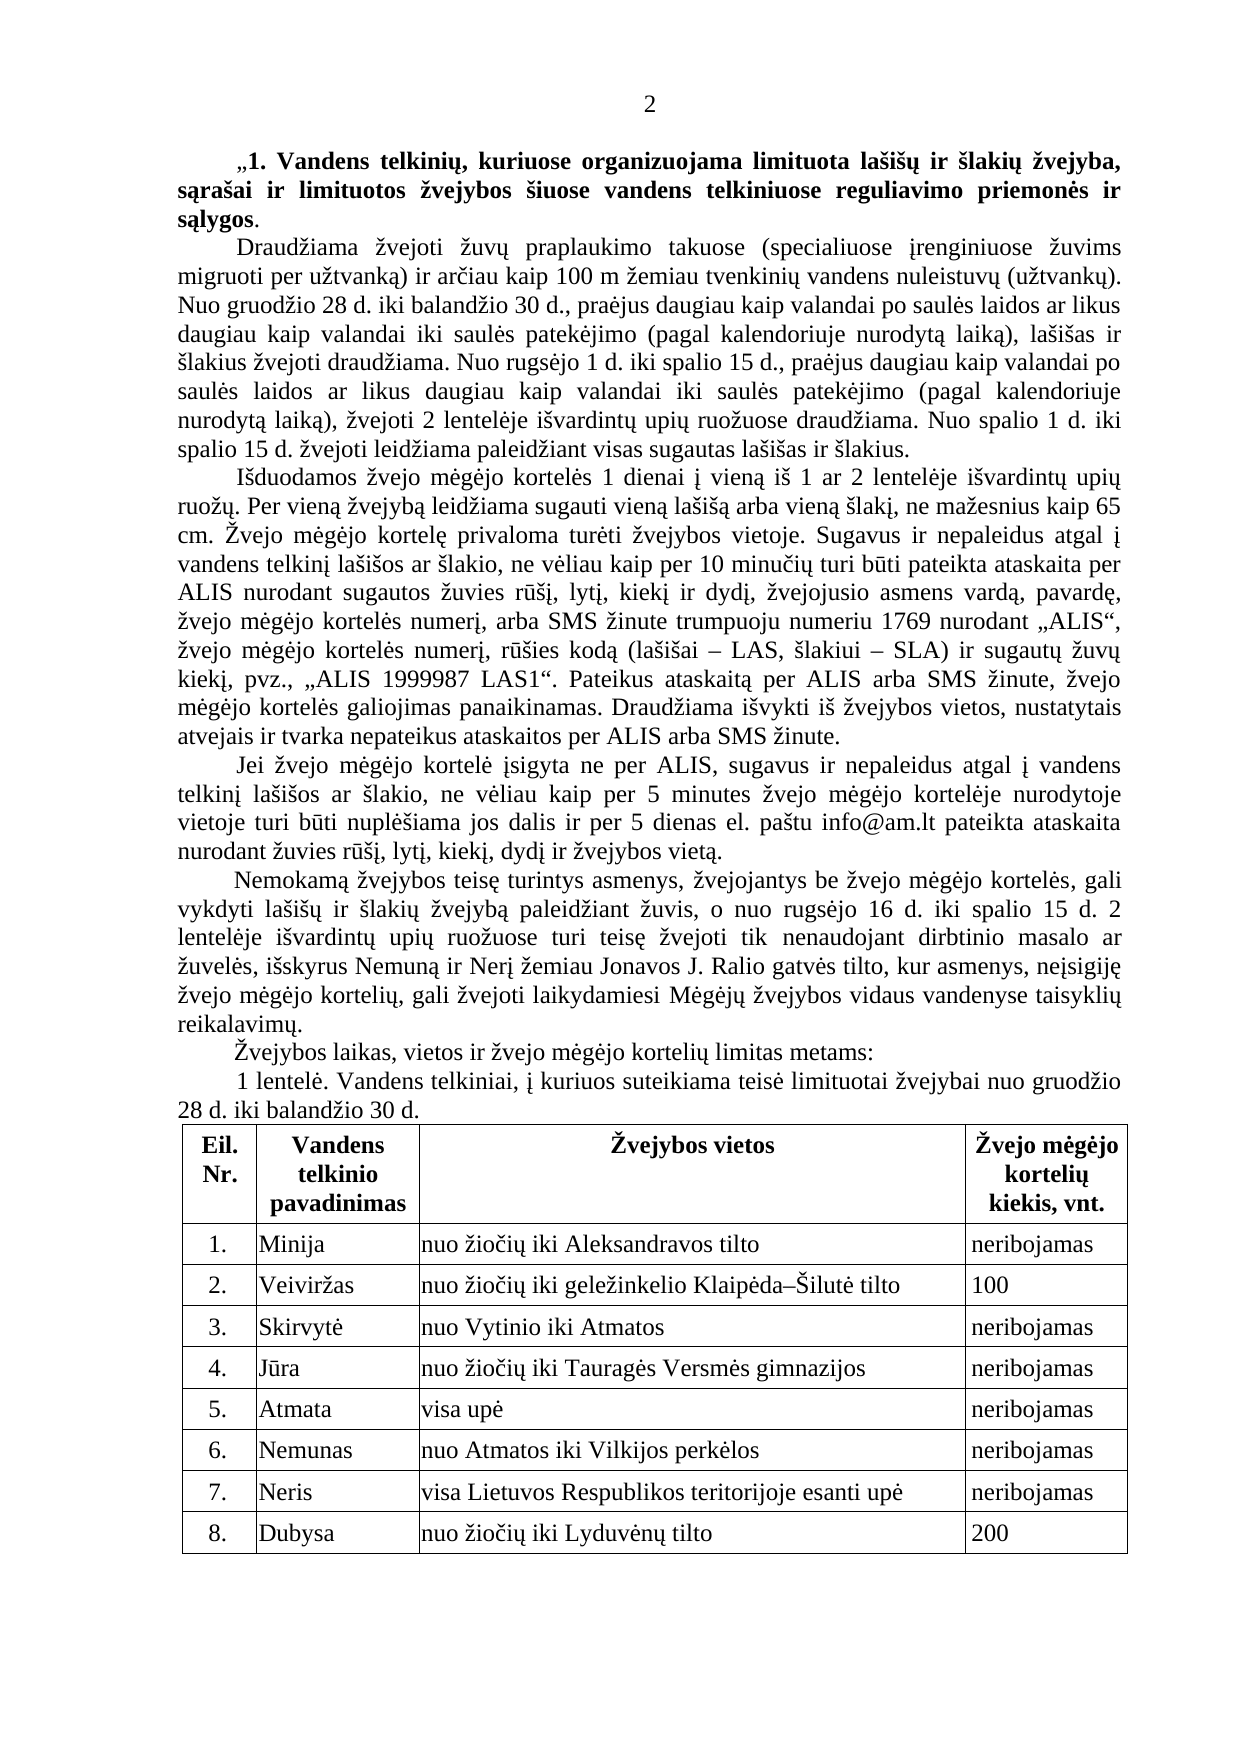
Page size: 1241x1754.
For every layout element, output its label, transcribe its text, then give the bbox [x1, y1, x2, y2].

text „1. Vandens telkinių, kuriuose organizuojama limituota lašišų ir šlakių žvejyba, sąrašai ir limituotos žvejybos šiuose vandens telkiniuose reguliavimo priemonės ir sąlygos. [177, 146, 1122, 232]
table_header Eil. Nr. [183, 1125, 256, 1222]
table_cell visa upė [420, 1389, 965, 1429]
table_cell 6. [183, 1430, 256, 1470]
table_cell 8. [183, 1512, 256, 1552]
table_cell 1. [183, 1224, 256, 1264]
table_cell 100 [966, 1265, 1127, 1305]
table_cell nuo Atmatos iki Vilkijos perkėlos [420, 1430, 965, 1470]
table_cell visa Lietuvos Respublikos teritorijoje esanti upė [420, 1471, 965, 1511]
table_cell 2. [183, 1265, 256, 1305]
text Jei žvejo mėgėjo kortelė įsigyta ne per ALIS, sugavus ir nepaleidus atgal į vandens telkinį lašišos ar šlakio, ne vėliau kaip per 5 minutes žvejo mėgėjo kortelėje nurodytoje vietoje turi būti nuplėšiama jos dalis ir per 5 dienas el. paštu info@am.lt pateikta ataskaita nurodant žuvies rūšį, lytį, kiekį, dydį ir žvejybos vietą. [177, 750, 1122, 865]
table_cell Dubysa [257, 1512, 419, 1552]
table_cell Minija [257, 1224, 419, 1264]
table_cell neribojamas [966, 1224, 1127, 1264]
table_cell nuo žiočių iki Aleksandravos tilto [420, 1224, 965, 1264]
table_cell neribojamas [966, 1306, 1127, 1346]
table_cell nuo žiočių iki Lyduvėnų tilto [420, 1512, 965, 1552]
table_cell Neris [257, 1471, 419, 1511]
table_cell Skirvytė [257, 1306, 419, 1346]
table_cell neribojamas [966, 1347, 1127, 1387]
table_cell Veiviržas [257, 1265, 419, 1305]
table_cell nuo Vytinio iki Atmatos [420, 1306, 965, 1346]
table_cell neribojamas [966, 1471, 1127, 1511]
table_cell 5. [183, 1389, 256, 1429]
table_cell 4. [183, 1347, 256, 1387]
table_cell Nemunas [257, 1430, 419, 1470]
table_header Vandens telkinio pavadinimas [257, 1125, 419, 1222]
table_cell Jūra [257, 1347, 419, 1387]
table_cell 3. [183, 1306, 256, 1346]
table_cell 7. [183, 1471, 256, 1511]
table_cell nuo žiočių iki geležinkelio Klaipėda–Šilutė tilto [420, 1265, 965, 1305]
text 1 lentelė. Vandens telkiniai, į kuriuos suteikiama teisė limituotai žvejybai nuo gruodžio 28 d. iki balandžio 30 d. [177, 1066, 1122, 1124]
table_cell neribojamas [966, 1430, 1127, 1470]
text Nemokamą žvejybos teisę turintys asmenys, žvejojantys be žvejo mėgėjo kortelės, gali vykdyti lašišų ir šlakių žvejybą paleidžiant žuvis, o nuo rugsėjo 16 d. iki spalio 15 d. 2 lentelėje išvardintų upių ruožuose turi teisę žvejoti tik nenaudojant dirbtinio masalo ar žuvelės, išskyrus Nemuną ir Nerį žemiau Jonavos J. Ralio gatvės tilto, kur asmenys, neįsigiję žvejo mėgėjo kortelių, gali žvejoti laikydamiesi Mėgėjų žvejybos vidaus vandenyse taisyklių reikalavimų. [177, 865, 1122, 1037]
table_cell neribojamas [966, 1389, 1127, 1429]
table_header Žvejo mėgėjo kortelių kiekis, vnt. [966, 1125, 1127, 1222]
table_cell Atmata [257, 1389, 419, 1429]
table_cell nuo žiočių iki Tauragės Versmės gimnazijos [420, 1347, 965, 1387]
table_cell 200 [966, 1512, 1127, 1552]
text Žvejybos laikas, vietos ir žvejo mėgėjo kortelių limitas metams: [177, 1037, 1122, 1066]
text Išduodamos žvejo mėgėjo kortelės 1 dienai į vieną iš 1 ar 2 lentelėje išvardintų upių ruožų. Per vieną žvejybą leidžiama sugauti vieną lašišą arba vieną šlakį, ne mažesnius kaip 65 cm. Žvejo mėgėjo kortelę privaloma turėti žvejybos vietoje. Sugavus ir nepaleidus atgal į vandens telkinį lašišos ar šlakio, ne vėliau kaip per 10 minučių turi būti pateikta ataskaita per ALIS nurodant sugautos žuvies rūšį, lytį, kiekį ir dydį, žvejojusio asmens vardą, pavardę, žvejo mėgėjo kortelės numerį, arba SMS žinute trumpuoju numeriu 1769 nurodant „ALIS“, žvejo mėgėjo kortelės numerį, rūšies kodą (lašišai – LAS, šlakiui – SLA) ir sugautų žuvų kiekį, pvz., „ALIS 1999987 LAS1“. Pateikus ataskaitą per ALIS arba SMS žinute, žvejo mėgėjo kortelės galiojimas panaikinamas. Draudžiama išvykti iš žvejybos vietos, nustatytais atvejais ir tvarka nepateikus ataskaitos per ALIS arba SMS žinute. [177, 462, 1122, 750]
text Draudžiama žvejoti žuvų praplaukimo takuose (specialiuose įrenginiuose žuvims migruoti per užtvanką) ir arčiau kaip 100 m žemiau tvenkinių vandens nuleistuvų (užtvankų). Nuo gruodžio 28 d. iki balandžio 30 d., praėjus daugiau kaip valandai po saulės laidos ar likus daugiau kaip valandai iki saulės patekėjimo (pagal kalendoriuje nurodytą laiką), lašišas ir šlakius žvejoti draudžiama. Nuo rugsėjo 1 d. iki spalio 15 d., praėjus daugiau kaip valandai po saulės laidos ar likus daugiau kaip valandai iki saulės patekėjimo (pagal kalendoriuje nurodytą laiką), žvejoti 2 lentelėje išvardintų upių ruožuose draudžiama. Nuo spalio 1 d. iki spalio 15 d. žvejoti leidžiama paleidžiant visas sugautas lašišas ir šlakius. [177, 232, 1122, 462]
table_header Žvejybos vietos [420, 1125, 965, 1222]
